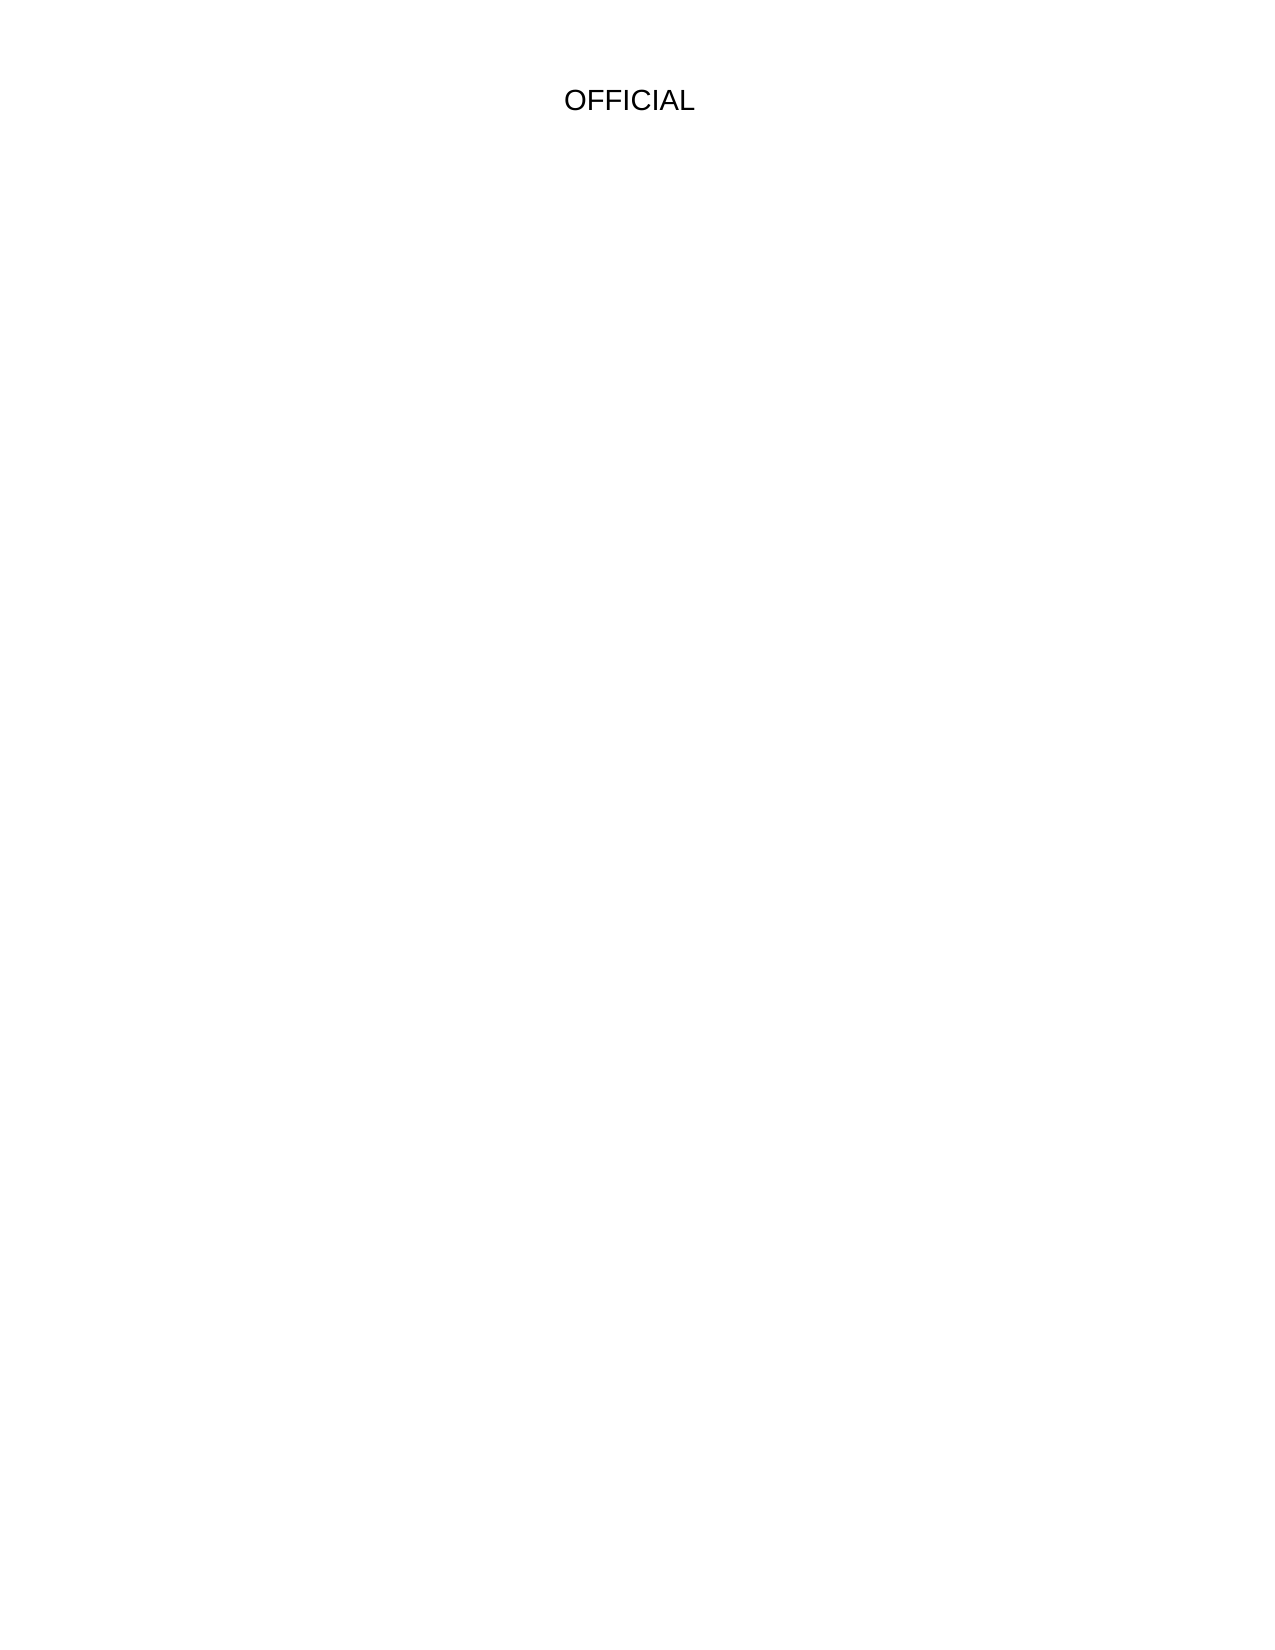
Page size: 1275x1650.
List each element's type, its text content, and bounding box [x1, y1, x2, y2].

subtitle OFFICIAL [134, 83, 1125, 117]
